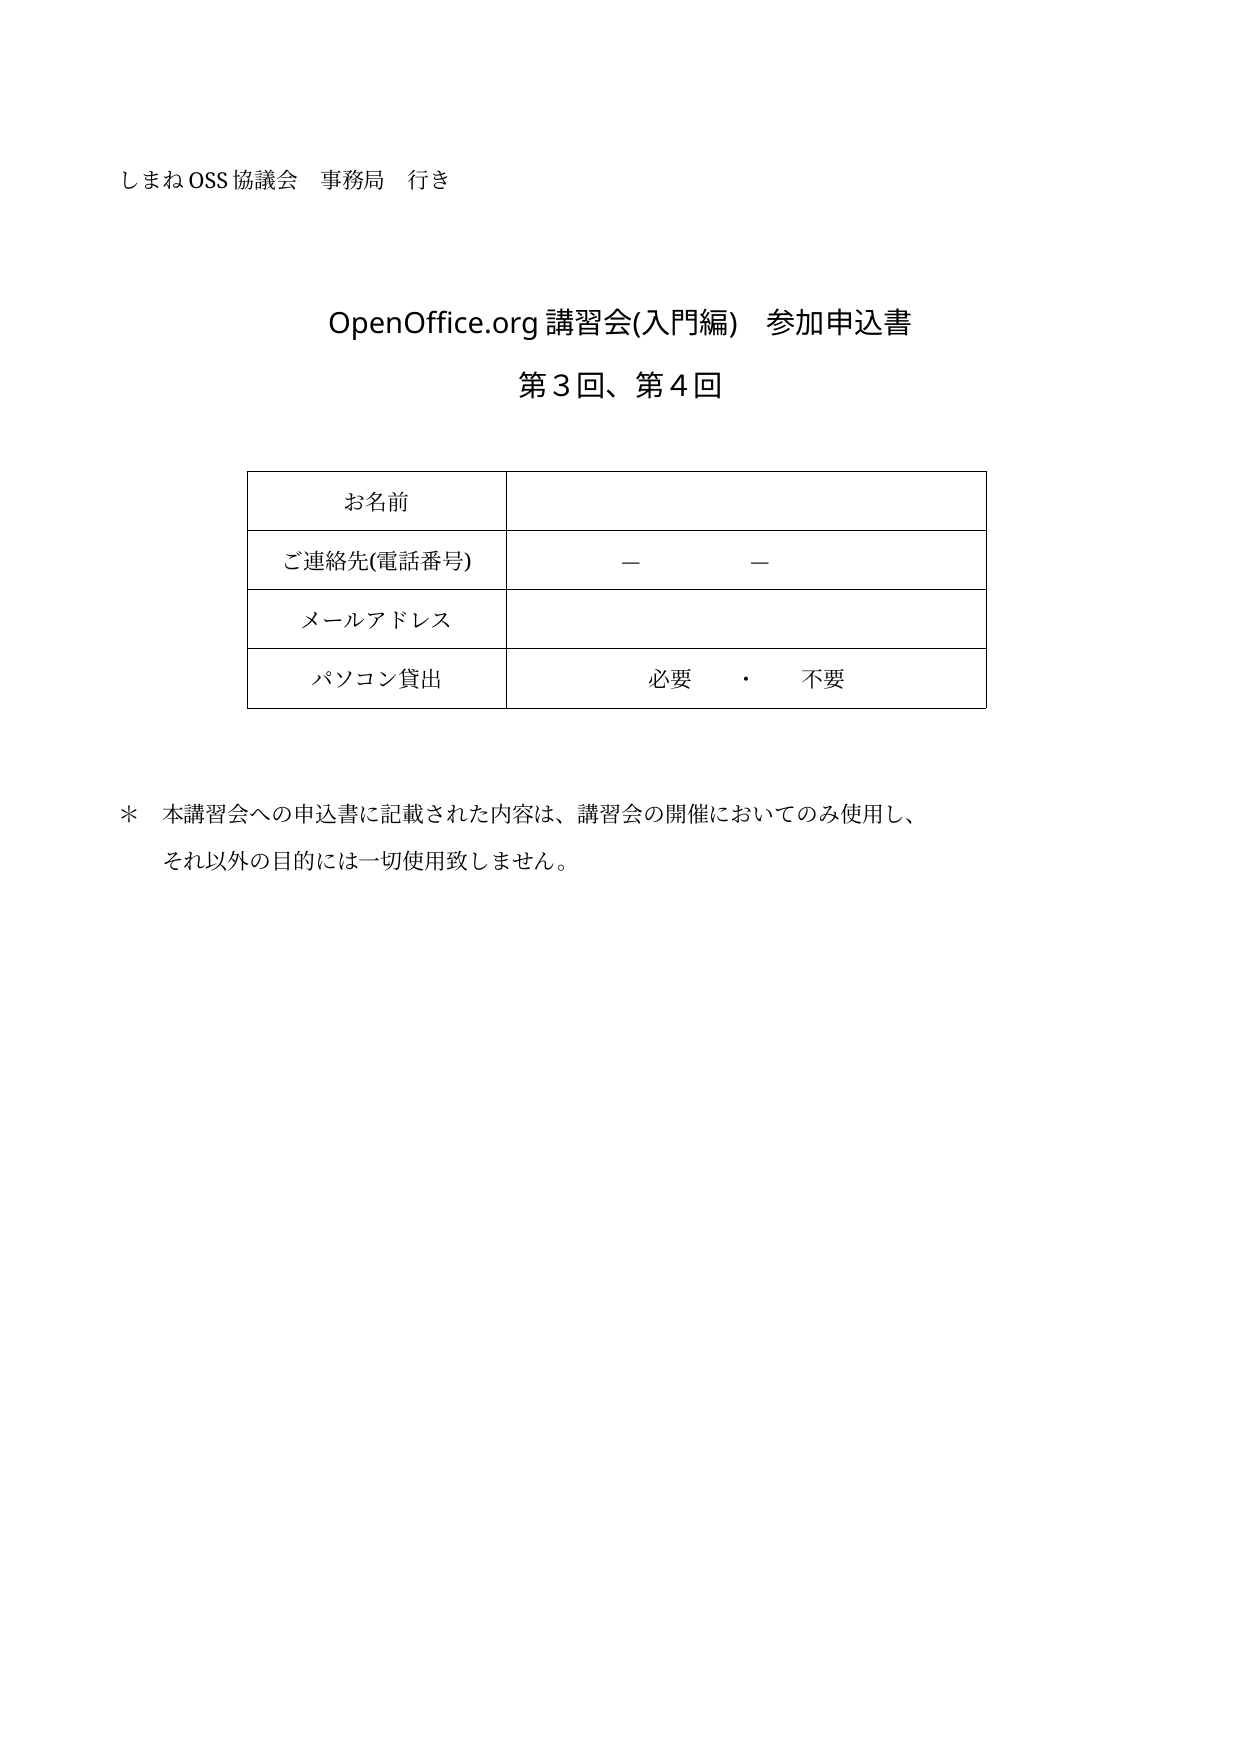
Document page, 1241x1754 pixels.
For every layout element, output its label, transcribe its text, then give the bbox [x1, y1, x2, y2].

table_header お名前 [248, 472, 506, 530]
text 第３回、第４回 [118, 363, 1122, 405]
table_header [507, 472, 986, 530]
table_cell [507, 590, 986, 648]
table_cell メールアドレス [248, 590, 506, 648]
table_cell パソコン貸出 [248, 649, 506, 707]
text しまねOSS協議会 事務局 行き [118, 163, 1122, 194]
table_cell 必要 ・ 不要 [507, 649, 986, 707]
text OpenOffice.org講習会(入門編) 参加申込書 [118, 299, 1122, 342]
table_cell ご連絡先(電話番号) [248, 531, 506, 589]
text ＊ 本講習会への申込書に記載された内容は、講習会の開催においてのみ使用し、 [118, 797, 1122, 828]
text それ以外の目的には一切使用致しません。 [118, 844, 1122, 876]
table_cell — — [507, 531, 986, 589]
